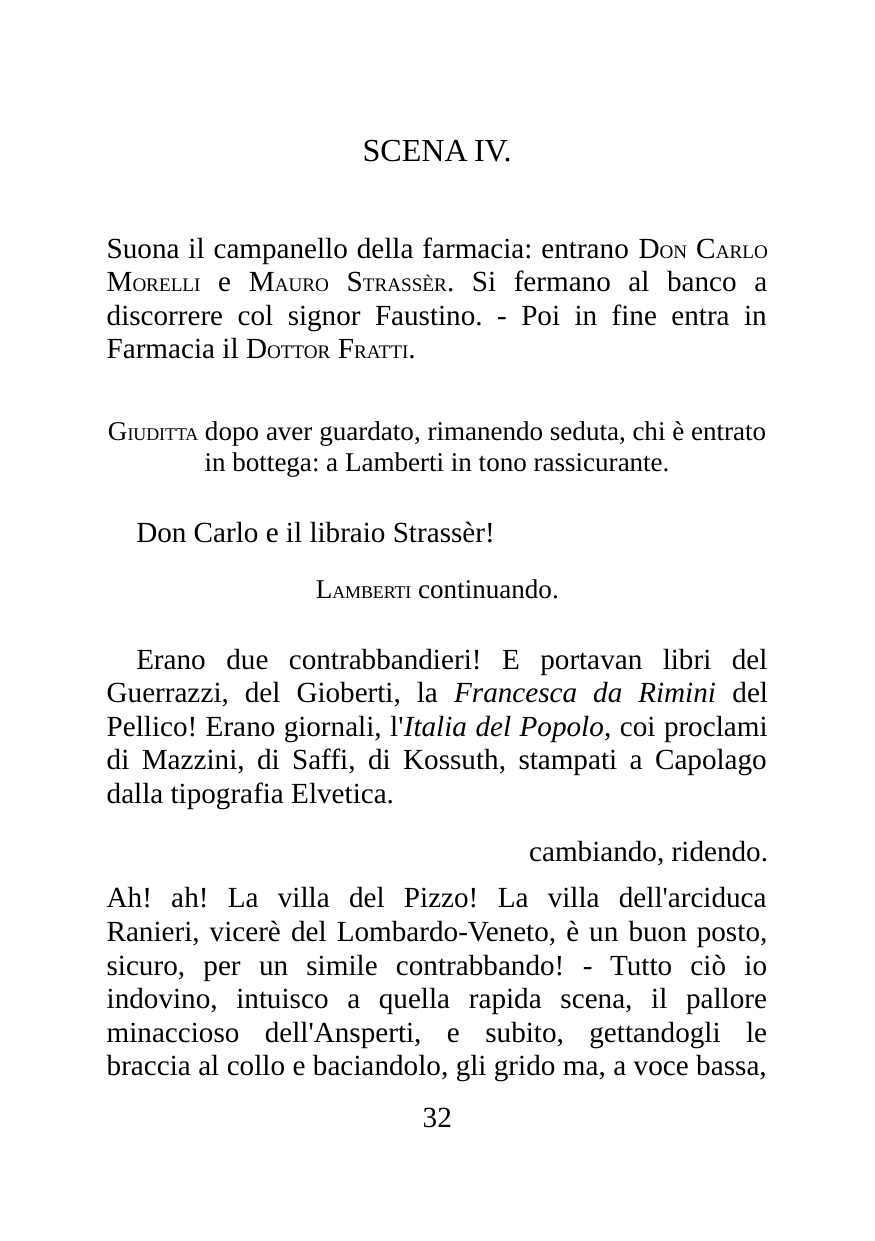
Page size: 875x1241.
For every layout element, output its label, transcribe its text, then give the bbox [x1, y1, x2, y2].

subtitle SCENA IV. [106, 131, 768, 168]
text Ah! ah! La villa del Pizzo! La villa dell'arciduca Ranieri, vicerè del Lombardo-Veneto, è un buon posto, sicuro, per un simile contrabbando! - Tutto ciò io indovino, intuisco a quella rapida scena, il pallore minaccioso dell'Ansperti, e subito, gettandogli le braccia al collo e baciandolo, gli grido ma, a voce bassa, [106, 881, 768, 1082]
text Don Carlo e il libraio Strassèr! [106, 515, 768, 548]
text Giuditta dopo aver guardato, rimanendo seduta, chi è entrato in bottega: a Lamberti in tono rassicurante. [106, 415, 768, 477]
text Lamberti continuando. [106, 573, 768, 604]
text Suona il campanello della farmacia: entrano Don Carlo Morelli e Mauro Strassèr. Si fermano al banco a discorrere col signor Faustino. - Poi in fine entra in Farmacia il Dottor Fratti. [106, 231, 768, 365]
text Erano due contrabbandieri! E portavan libri del Guerrazzi, del Gioberti, la Francesca da Rimini del Pellico! Erano giornali, l'Italia del Popolo, coi proclami di Mazzini, di Saffi, di Kossuth, stampati a Capolago dalla tipografia Elvetica. [106, 642, 768, 809]
text cambiando, ridendo. [106, 834, 768, 868]
